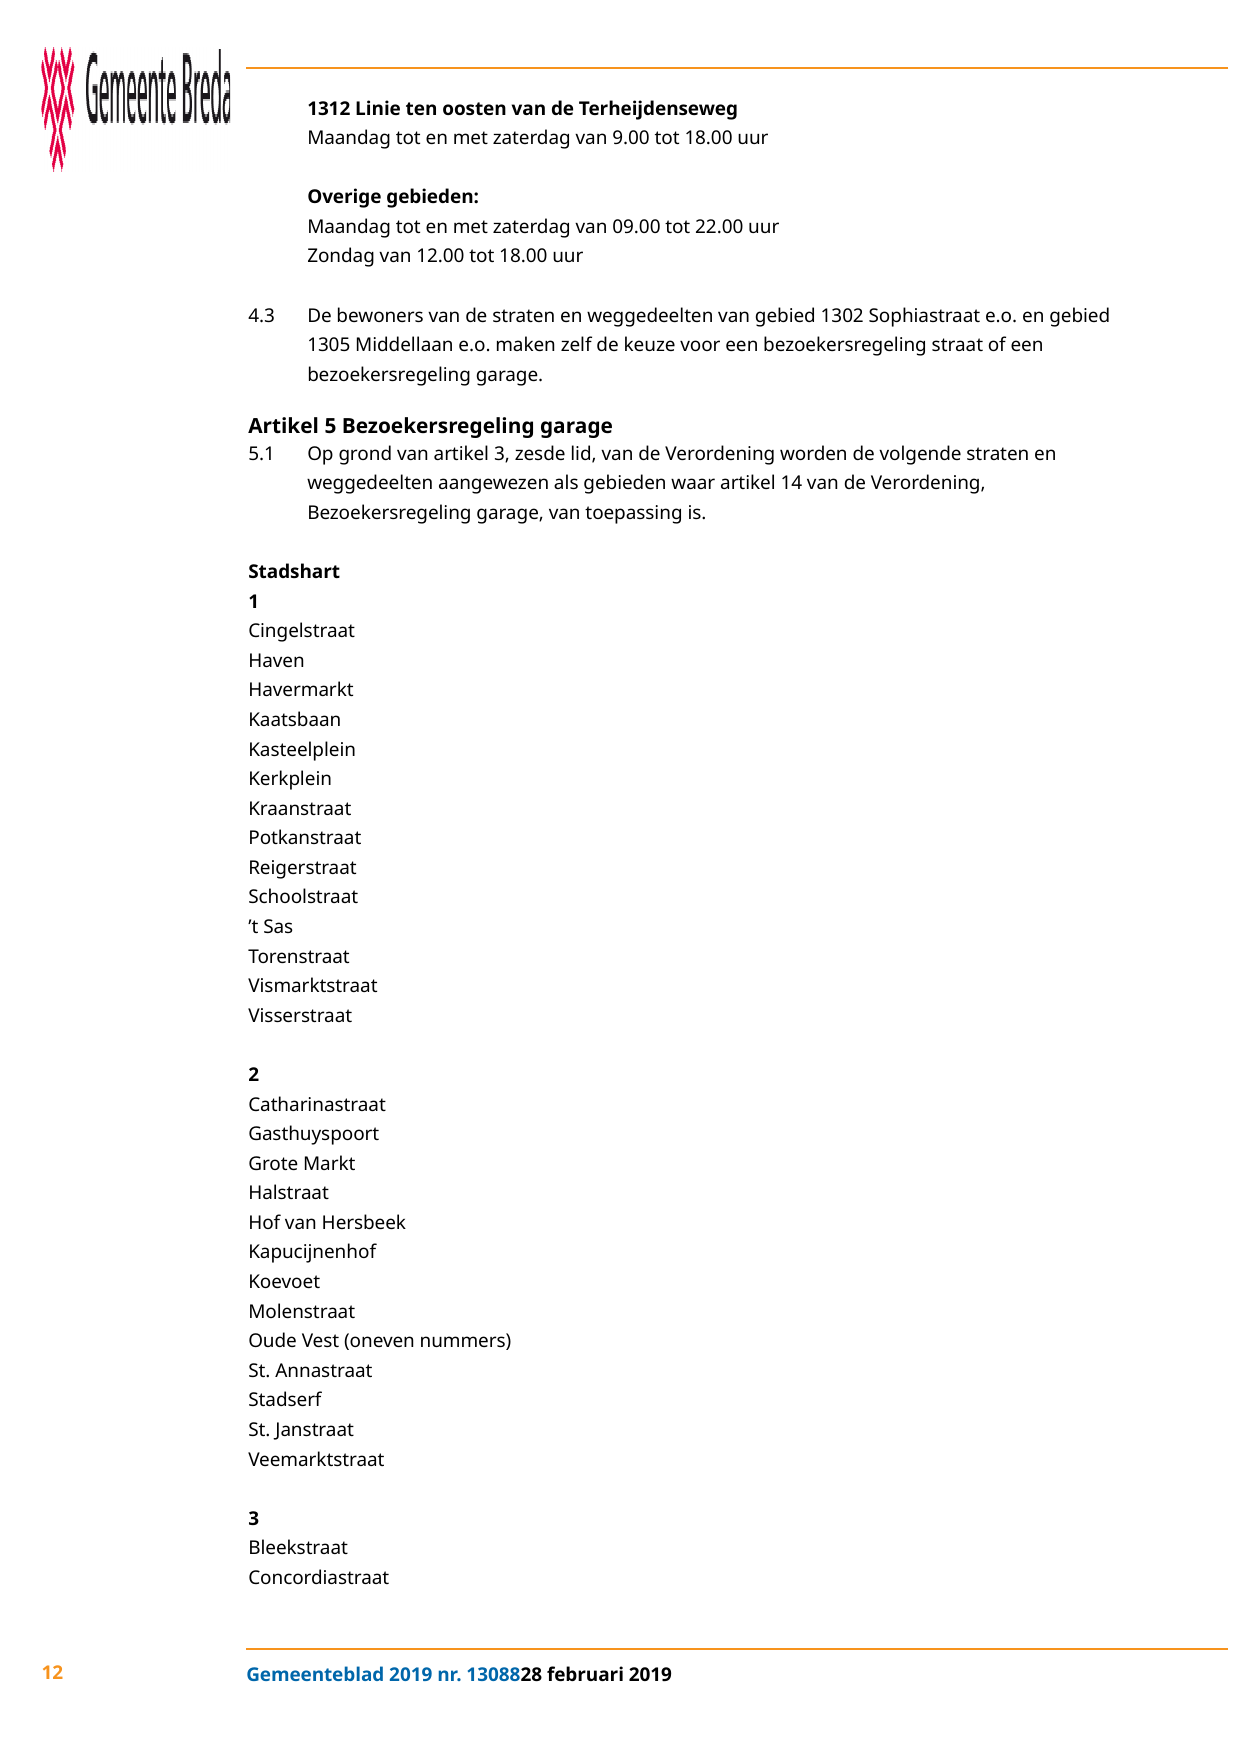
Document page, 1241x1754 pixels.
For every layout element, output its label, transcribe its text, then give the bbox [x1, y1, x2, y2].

list Maandag tot en met zaterdag van 9.00 tot 18.00 uur [248, 124, 1152, 150]
list Zondag van 12.00 tot 18.00 uur [248, 243, 1152, 268]
text Halstraat [248, 1179, 1152, 1205]
text Kapucijnenhof [248, 1239, 1152, 1264]
text Stadshart [248, 558, 1152, 584]
text St. Annastraat [248, 1357, 1152, 1383]
text Concordiastraat [248, 1564, 1152, 1590]
text Kaatsbaan [248, 706, 1152, 732]
list Maandag tot en met zaterdag van 09.00 tot 22.00 uur [248, 213, 1152, 239]
text Molenstraat [248, 1298, 1152, 1323]
text Oude Vest (oneven nummers) [248, 1327, 1152, 1353]
text Artikel 5 Bezoekersregeling garage [248, 411, 1152, 440]
text 1 [248, 588, 1152, 613]
list De bewoners van de straten en weggedeelten van gebied 1302 Sophiastraat e.o. en gebied 1305 Middellaan e.o. maken zelf de keuze voor een bezoekersregeling straat of een bezoekersregeling garage. [248, 302, 1152, 387]
text Veemarktstraat [248, 1446, 1152, 1471]
picture [41, 47, 231, 172]
text Cingelstraat [248, 617, 1152, 643]
text Schoolstraat [248, 884, 1152, 909]
text Kerkplein [248, 765, 1152, 791]
text Catharinastraat [248, 1091, 1152, 1116]
list Overige gebieden: [248, 183, 1152, 209]
text Kasteelplein [248, 736, 1152, 761]
text Grote Markt [248, 1150, 1152, 1176]
text St. Janstraat [248, 1416, 1152, 1442]
text Hof van Hersbeek [248, 1209, 1152, 1235]
text Haven [248, 647, 1152, 673]
list Op grond van artikel 3, zesde lid, van de Verordening worden de volgende straten en weggedeelten aangewezen als gebieden waar artikel 14 van de Verordening, Bezoekersregeling garage, van toepassing is. [248, 440, 1152, 525]
text Torenstraat [248, 943, 1152, 968]
text Potkanstraat [248, 824, 1152, 850]
text Reigerstraat [248, 854, 1152, 880]
text ’t Sas [248, 913, 1152, 939]
text Kraanstraat [248, 795, 1152, 821]
list 1312 Linie ten oosten van de Terheijdenseweg [248, 95, 1152, 121]
text Stadserf [248, 1387, 1152, 1412]
text Gasthuyspoort [248, 1120, 1152, 1146]
text 3 [248, 1505, 1152, 1531]
text Havermarkt [248, 677, 1152, 702]
text Bleekstraat [248, 1534, 1152, 1560]
text Visserstraat [248, 1002, 1152, 1028]
text Vismarktstraat [248, 972, 1152, 998]
text Koevoet [248, 1268, 1152, 1294]
text 2 [248, 1061, 1152, 1087]
